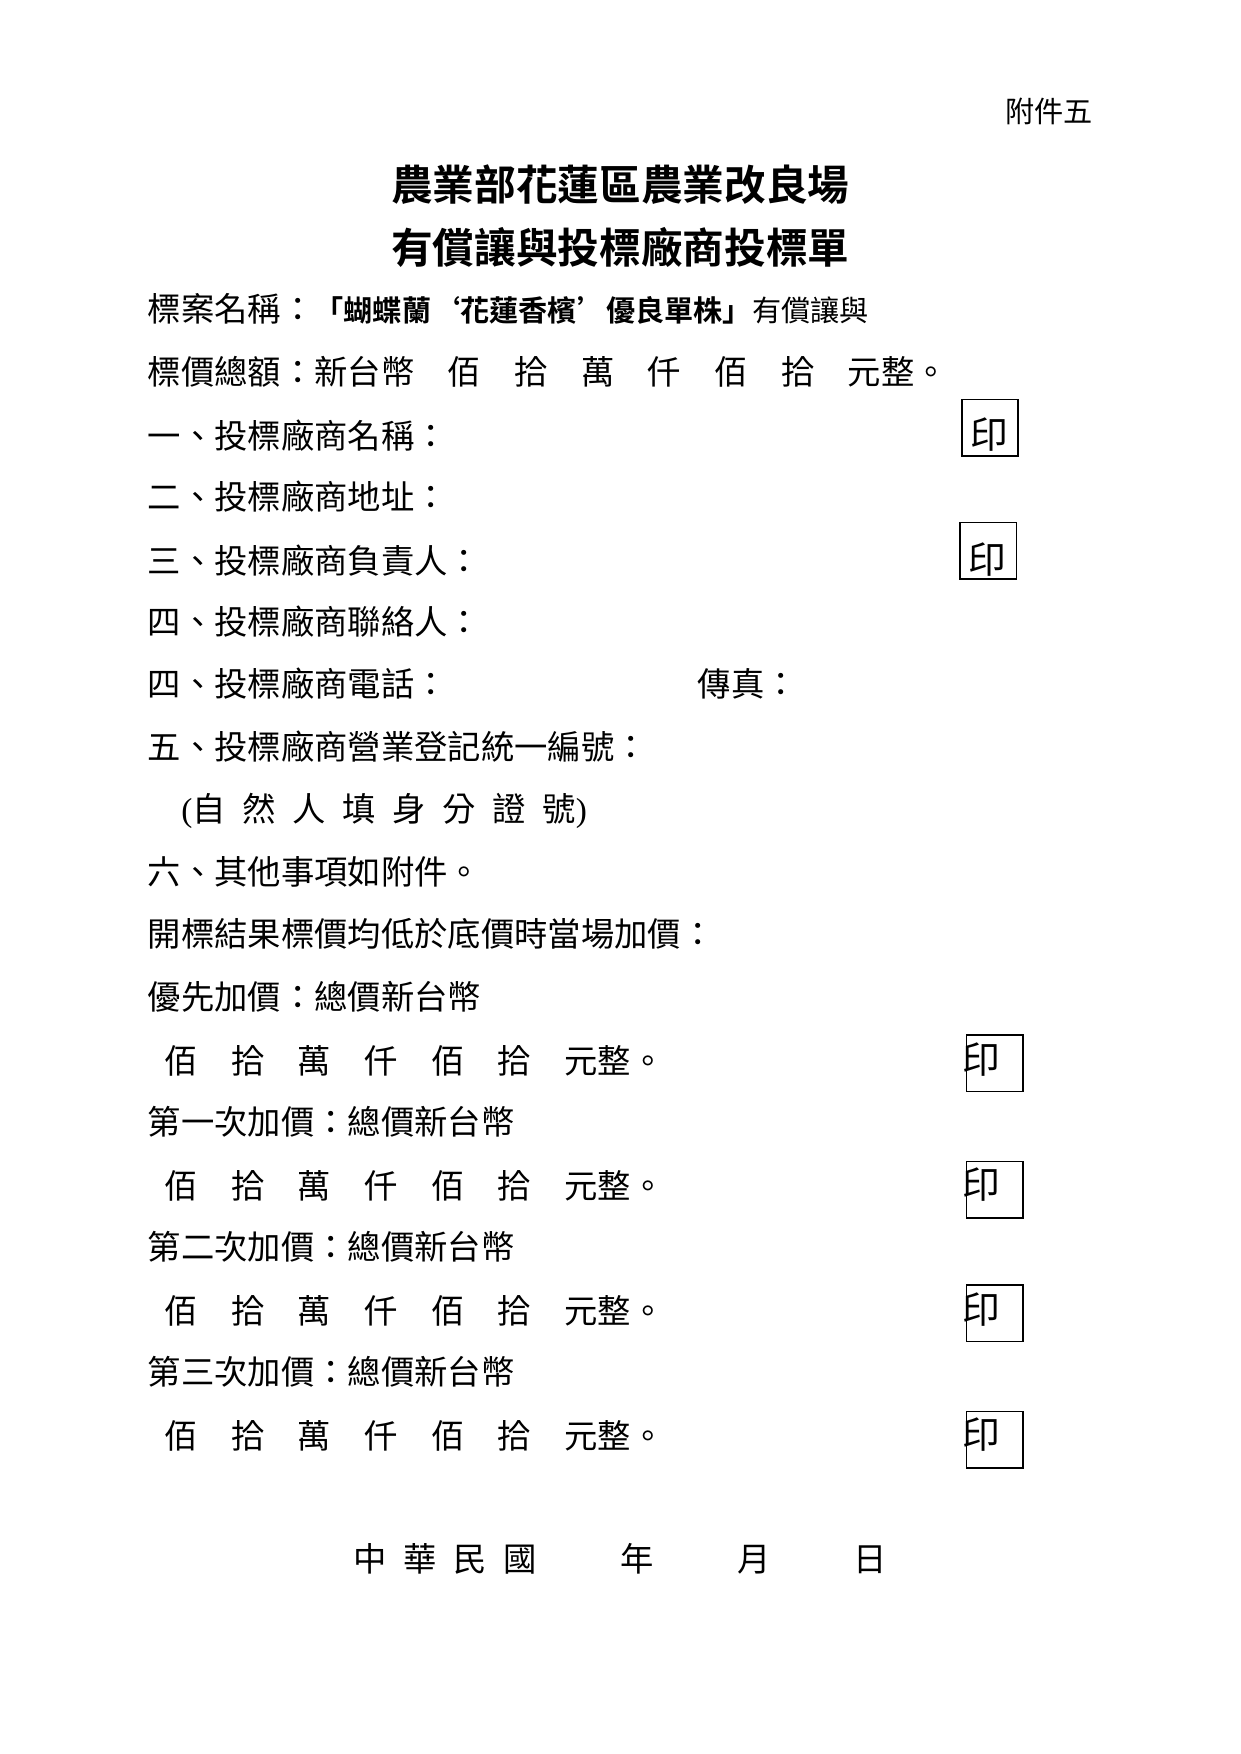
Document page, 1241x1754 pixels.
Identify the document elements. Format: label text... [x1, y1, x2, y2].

text 佰 拾 萬 仟 佰 拾 元整。 印 [148, 1391, 1092, 1453]
text 四、投標廠商聯絡人： [148, 578, 1092, 641]
text 六、其他事項如附件。 [148, 828, 1092, 891]
text 五、投標廠商營業登記統一編號： [148, 703, 1092, 766]
text 佰 拾 萬 仟 佰 拾 元整。 印 [148, 1016, 1092, 1078]
text 佰 拾 萬 仟 佰 拾 元整。 印 [148, 1141, 1092, 1203]
text 農業部花蓮區農業改良場 [148, 141, 1092, 203]
text 標案名稱：「蝴蝶蘭‘花蓮香檳’優良單株」有償讓與 [148, 266, 1092, 328]
text 第一次加價：總價新台幣 [148, 1078, 1092, 1141]
text 第三次加價：總價新台幣 [148, 1328, 1092, 1391]
text 四、投標廠商電話： 傳真： [148, 641, 1092, 703]
text 標價總額：新台幣 佰 拾 萬 仟 佰 拾 元整。 [148, 328, 1092, 391]
text 優先加價：總價新台幣 [148, 953, 1092, 1016]
text 佰 拾 萬 仟 佰 拾 元整。 印 [148, 1266, 1092, 1328]
text (自 然 人 填 身 分 證 號) [148, 766, 1092, 828]
text 一、投標廠商名稱： 印 [148, 391, 1092, 453]
text 有償讓與投標廠商投標單 [148, 203, 1092, 266]
text 三、投標廠商負責人： 印 [148, 516, 1092, 578]
text 二、投標廠商地址： [148, 453, 1092, 516]
text 第二次加價：總價新台幣 [148, 1203, 1092, 1266]
text 中 華 民 國 年 月 日 [148, 1516, 1092, 1578]
text 開標結果標價均低於底價時當場加價： [148, 891, 1092, 953]
